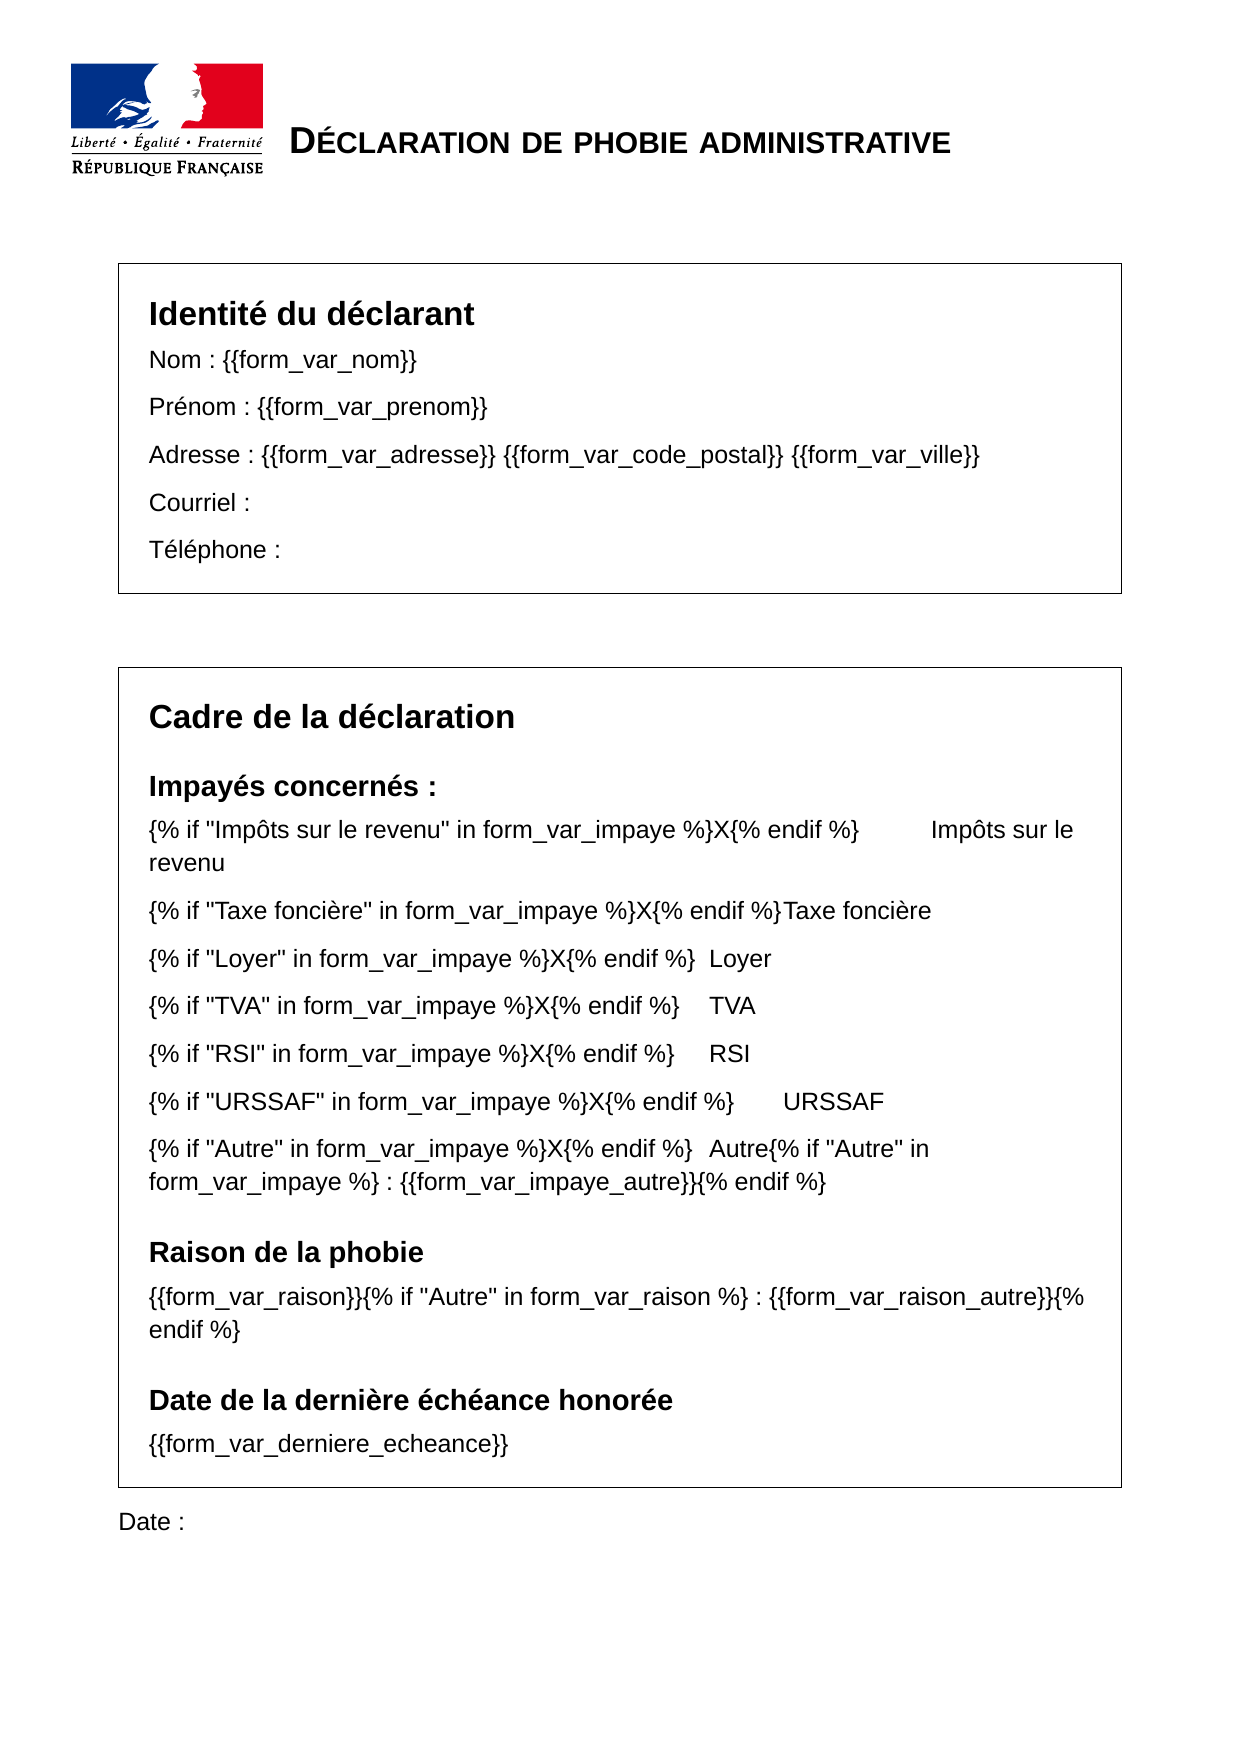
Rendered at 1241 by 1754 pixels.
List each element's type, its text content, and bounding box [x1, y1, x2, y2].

subtitle Cadre de la déclaration [119, 668, 1121, 736]
text {% if "RSI" in form_var_impaye %}X{% endif %} RSI [119, 1008, 1121, 1056]
text Adresse : {{form_var_adresse}} {{form_var_code_postal}} {{form_var_ville}} [119, 409, 1121, 457]
text Date : [118, 1507, 1122, 1536]
text {% if "TVA" in form_var_impaye %}X{% endif %} TVA [119, 961, 1121, 1008]
text {{form_var_derniere_echeance}} [119, 1398, 1121, 1487]
text Prénom : {{form_var_prenom}} [119, 362, 1121, 409]
text {% if "Impôts sur le revenu" in form_var_impaye %}X{% endif %} Impôts sur le revenu [119, 785, 1121, 866]
subtitle Date de la dernière échéance honorée [119, 1352, 1121, 1398]
text Nom : {{form_var_nom}} [119, 314, 1121, 362]
text {% if "Taxe foncière" in form_var_impaye %}X{% endif %} Taxe foncière [119, 866, 1121, 913]
text Téléphone : [119, 505, 1121, 593]
subtitle Impayés concernés : [119, 739, 1121, 785]
subtitle Raison de la phobie [119, 1205, 1121, 1251]
text {{form_var_raison}}{% if "Autre" in form_var_raison %} : {{form_var_raison_autre}}{% endif %} [119, 1251, 1121, 1343]
text {% if "URSSAF" in form_var_impaye %}X{% endif %} URSSAF [119, 1056, 1121, 1103]
text {% if "Autre" in form_var_impaye %}X{% endif %} Autre{% if "Autre" in form_var_impaye %} : {{form_var_impaye_autre}}{% endif %} [119, 1103, 1121, 1196]
text {% if "Loyer" in form_var_impaye %}X{% endif %} Loyer [119, 913, 1121, 961]
text Courriel : [119, 457, 1121, 505]
subtitle Identité du déclarant [119, 264, 1121, 314]
